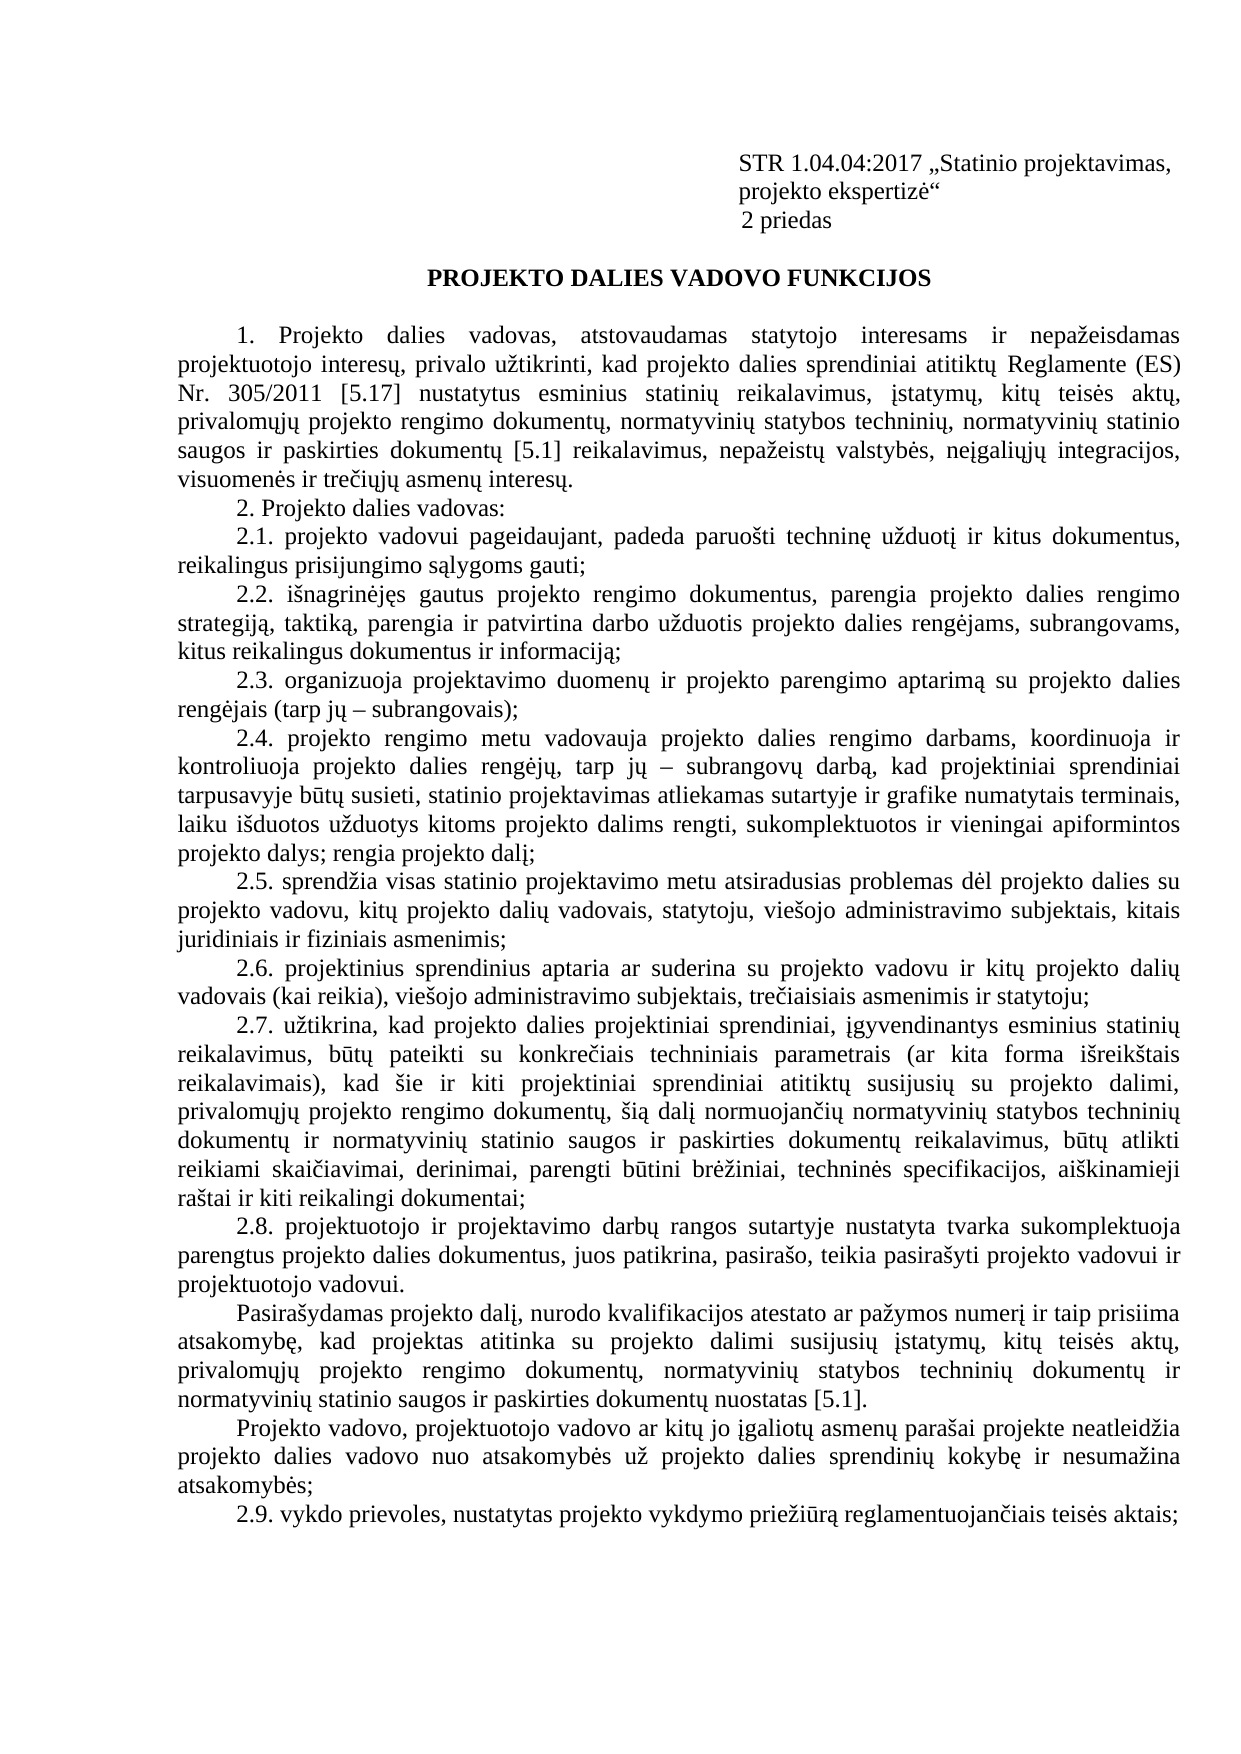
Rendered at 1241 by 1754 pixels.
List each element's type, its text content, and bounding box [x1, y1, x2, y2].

text 2.9. vykdo prievoles, nustatytas projekto vykdymo priežiūrą reglamentuojančiais teisės aktais; [177, 1499, 1181, 1528]
text 2.5. sprendžia visas statinio projektavimo metu atsiradusias problemas dėl projekto dalies su projekto vadovu, kitų projekto dalių vadovais, statytoju, viešojo administravimo subjektais, kitais juridiniais ir fiziniais asmenimis; [177, 866, 1181, 953]
text 2. Projekto dalies vadovas: [177, 493, 1181, 521]
text Projekto vadovo, projektuotojo vadovo ar kitų jo įgaliotų asmenų parašai projekte neatleidžia projekto dalies vadovo nuo atsakomybės už projekto dalies sprendinių kokybę ir nesumažina atsakomybės; [177, 1413, 1181, 1499]
text 2.3. organizuoja projektavimo duomenų ir projekto parengimo aptarimą su projekto dalies rengėjais (tarp jų – subrangovais); [177, 665, 1181, 723]
text 2.7. užtikrina, kad projekto dalies projektiniai sprendiniai, įgyvendinantys esminius statinių reikalavimus, būtų pateikti su konkrečiais techniniais parametrais (ar kita forma išreikštais reikalavimais), kad šie ir kiti projektiniai sprendiniai atitiktų susijusių su projekto dalimi, privalomųjų projekto rengimo dokumentų, šią dalį normuojančių normatyvinių statybos techninių dokumentų ir normatyvinių statinio saugos ir paskirties dokumentų reikalavimus, būtų atlikti reikiami skaičiavimai, derinimai, parengti būtini brėžiniai, techninės specifikacijos, aiškinamieji raštai ir kiti reikalingi dokumentai; [177, 1010, 1181, 1211]
text 2.2. išnagrinėjęs gautus projekto rengimo dokumentus, parengia projekto dalies rengimo strategiją, taktiką, parengia ir patvirtina darbo užduotis projekto dalies rengėjams, subrangovams, kitus reikalingus dokumentus ir informaciją; [177, 579, 1181, 665]
text 2.6. projektinius sprendinius aptaria ar suderina su projekto vadovu ir kitų projekto dalių vadovais (kai reikia), viešojo administravimo subjektais, trečiaisiais asmenimis ir statytoju; [177, 953, 1181, 1010]
text 2 priedas [709, 205, 1181, 234]
text 1. Projekto dalies vadovas, atstovaudamas statytojo interesams ir nepažeisdamas projektuotojo interesų, privalo užtikrinti, kad projekto dalies sprendiniai atitiktų Reglamente (ES) Nr. 305/2011 [5.17] nustatytus esminius statinių reikalavimus, įstatymų, kitų teisės aktų, privalomųjų projekto rengimo dokumentų, normatyvinių statybos techninių, normatyvinių statinio saugos ir paskirties dokumentų [5.1] reikalavimus, nepažeistų valstybės, neįgaliųjų integracijos, visuomenės ir trečiųjų asmenų interesų. [177, 320, 1181, 493]
text PROJEKTO DALIES VADOVO funkcijos [177, 263, 1181, 291]
text 2.1. projekto vadovui pageidaujant, padeda paruošti techninę užduotį ir kitus dokumentus, reikalingus prisijungimo sąlygoms gauti; [177, 521, 1181, 579]
text STR 1.04.04:2017 „Statinio projektavimas, projekto ekspertizė“ [738, 148, 1181, 205]
text Pasirašydamas projekto dalį, nurodo kvalifikacijos atestato ar pažymos numerį ir taip prisiima atsakomybę, kad projektas atitinka su projekto dalimi susijusių įstatymų, kitų teisės aktų, privalomųjų projekto rengimo dokumentų, normatyvinių statybos techninių dokumentų ir normatyvinių statinio saugos ir paskirties dokumentų nuostatas [5.1]. [177, 1298, 1181, 1413]
text 2.4. projekto rengimo metu vadovauja projekto dalies rengimo darbams, koordinuoja ir kontroliuoja projekto dalies rengėjų, tarp jų – subrangovų darbą, kad projektiniai sprendiniai tarpusavyje būtų susieti, statinio projektavimas atliekamas sutartyje ir grafike numatytais terminais, laiku išduotos užduotys kitoms projekto dalims rengti, sukomplektuotos ir vieningai apiformintos projekto dalys; rengia projekto dalį; [177, 723, 1181, 866]
text 2.8. projektuotojo ir projektavimo darbų rangos sutartyje nustatyta tvarka sukomplektuoja parengtus projekto dalies dokumentus, juos patikrina, pasirašo, teikia pasirašyti projekto vadovui ir projektuotojo vadovui. [177, 1211, 1181, 1298]
